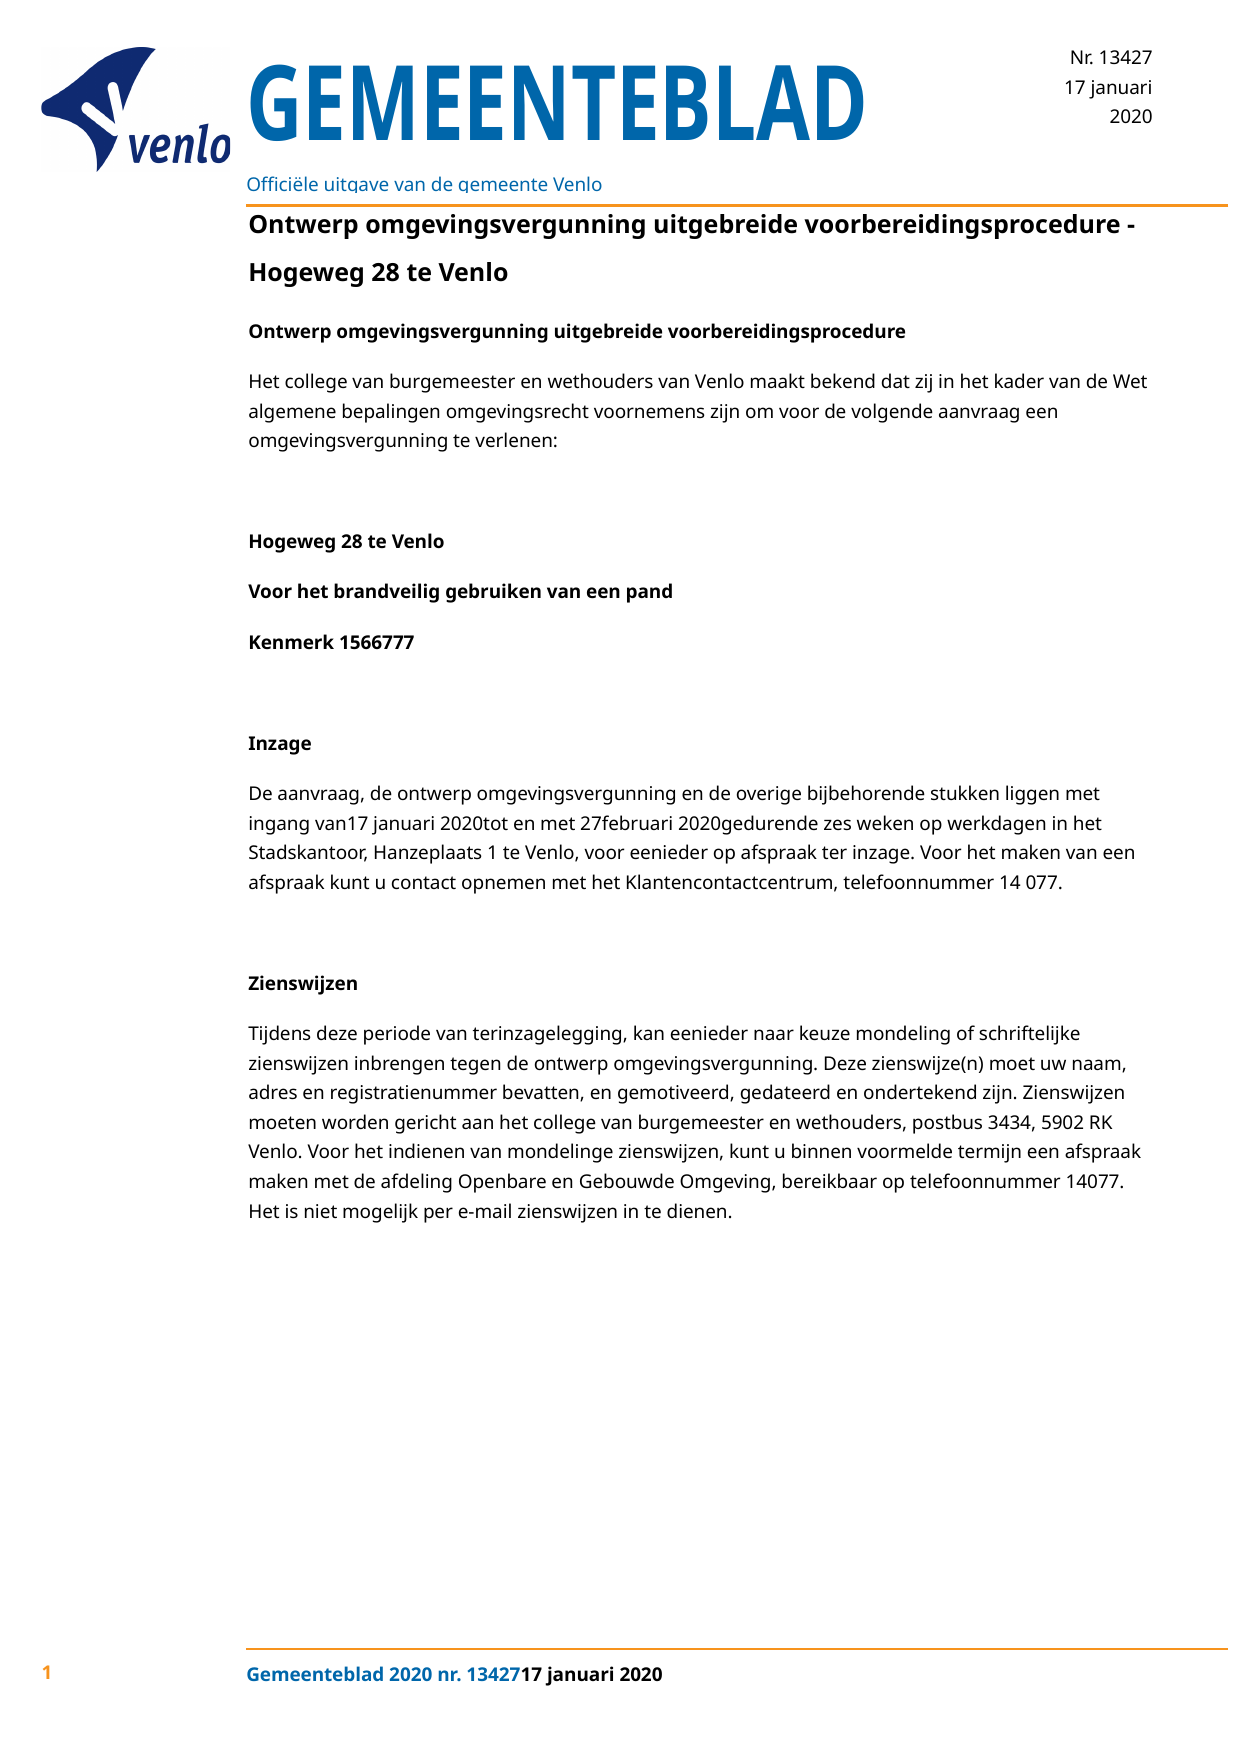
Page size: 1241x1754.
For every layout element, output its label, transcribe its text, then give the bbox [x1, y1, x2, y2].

text Ontwerp omgevingsvergunning uitgebreide voorbereidingsprocedure - Hogeweg 28 te Venlo [248, 207, 1152, 288]
text Kenmerk 1566777 [248, 629, 1152, 655]
text Zienswijzen [248, 970, 1152, 996]
text Voor het brandveilig gebruiken van een pand [248, 579, 1152, 604]
text Het college van burgemeester en wethouders van Venlo maakt bekend dat zij in het kader van de Wet algemene bepalingen omgevingsrecht voornemens zijn om voor de volgende aanvraag een omgevingsvergunning te verlenen: [248, 368, 1152, 453]
text Hogeweg 28 te Venlo [248, 528, 1152, 554]
text Inzage [248, 730, 1152, 756]
text Ontwerp omgevingsvergunning uitgebreide voorbereidingsprocedure [248, 318, 1152, 344]
text Tijdens deze periode van terinzagelegging, kan eenieder naar keuze mondeling of schriftelijke zienswijzen inbrengen tegen de ontwerp omgevingsvergunning. Deze zienswijze(n) moet uw naam, adres en registratienummer bevatten, en gemotiveerd, gedateerd en ondertekend zijn. Zienswijzen moeten worden gericht aan het college van burgemeester en wethouders, postbus 3434, 5902 RK Venlo. Voor het indienen van mondelinge zienswijzen, kunt u binnen voormelde termijn een afspraak maken met de afdeling Openbare en Gebouwde Omgeving, bereikbaar op telefoonnummer 14077. Het is niet mogelijk per e-mail zienswijzen in te dienen. [248, 1020, 1152, 1224]
text De aanvraag, de ontwerp omgevingsvergunning en de overige bijbehorende stukken liggen met ingang van17 januari 2020tot en met 27februari 2020gedurende zes weken op werkdagen in het Stadskantoor, Hanzeplaats 1 te Venlo, voor eenieder op afspraak ter inzage. Voor het maken van een afspraak kunt u contact opnemen met het Klantencontactcentrum, telefoonnummer 14 077. [248, 780, 1152, 895]
picture [41, 47, 231, 172]
